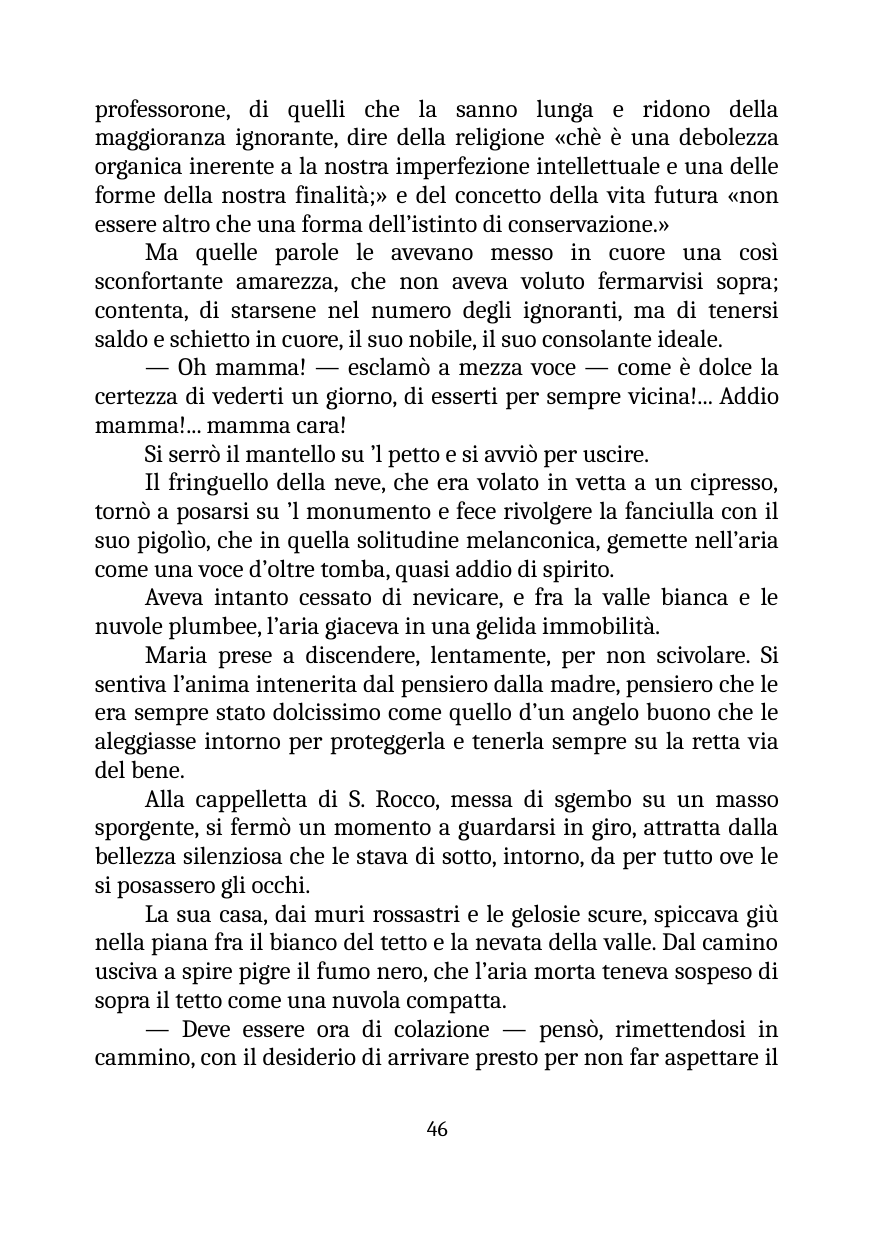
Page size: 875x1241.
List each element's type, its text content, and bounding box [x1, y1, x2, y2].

text La sua casa, dai muri rossastri e le gelosie scure, spiccava giù nella piana fra il bianco del tetto e la nevata della valle. Dal camino usciva a spire pigre il fumo nero, che l’aria morta teneva sospeso di sopra il tetto come una nuvola compatta. [94, 899, 779, 1014]
text Ma quelle parole le avevano messo in cuore una così sconfortante amarezza, che non aveva voluto fermarvisi sopra; contenta, di starsene nel numero degli ignoranti, ma di tenersi saldo e schietto in cuore, il suo nobile, il suo consolante ideale. [94, 238, 779, 353]
text Aveva intanto cessato di nevicare, e fra la valle bianca e le nuvole plumbee, l’aria giaceva in una gelida immobilità. [94, 583, 779, 641]
text — Deve essere ora di colazione — pensò, rimettendosi in cammino, con il desiderio di arrivare presto per non far aspettare il [94, 1014, 779, 1072]
text Si serrò il mantello su ’l petto e si avviò per uscire. [94, 439, 779, 468]
text Alla cappelletta di S. Rocco, messa di sgembo su un masso sporgente, si fermò un momento a guardarsi in giro, attratta dalla bellezza silenziosa che le stava di sotto, intorno, da per tutto ove le si posassero gli occhi. [94, 784, 779, 899]
text — Oh mamma! — esclamò a mezza voce — come è dolce la certezza di vederti un giorno, di esserti per sempre vicina!... Addio mamma!... mamma cara! [94, 353, 779, 439]
text professorone, di quelli che la sanno lunga e ridono della maggioranza ignorante, dire della religione «chè è una debolezza organica inerente a la nostra imperfezione intellettuale e una delle forme della nostra finalità;» e del concetto della vita futura «non essere altro che una forma dell’istinto di conservazione.» [94, 94, 779, 238]
text Maria prese a discendere, lentamente, per non scivolare. Si sentiva l’anima intenerita dal pensiero dalla madre, pensiero che le era sempre stato dolcissimo come quello d’un angelo buono che le aleggiasse intorno per proteggerla e tenerla sempre su la retta via del bene. [94, 641, 779, 784]
text Il fringuello della neve, che era volato in vetta a un cipresso, tornò a posarsi su ’l monumento e fece rivolgere la fanciulla con il suo pigolìo, che in quella solitudine melanconica, gemette nell’aria come una voce d’oltre tomba, quasi addio di spirito. [94, 468, 779, 583]
